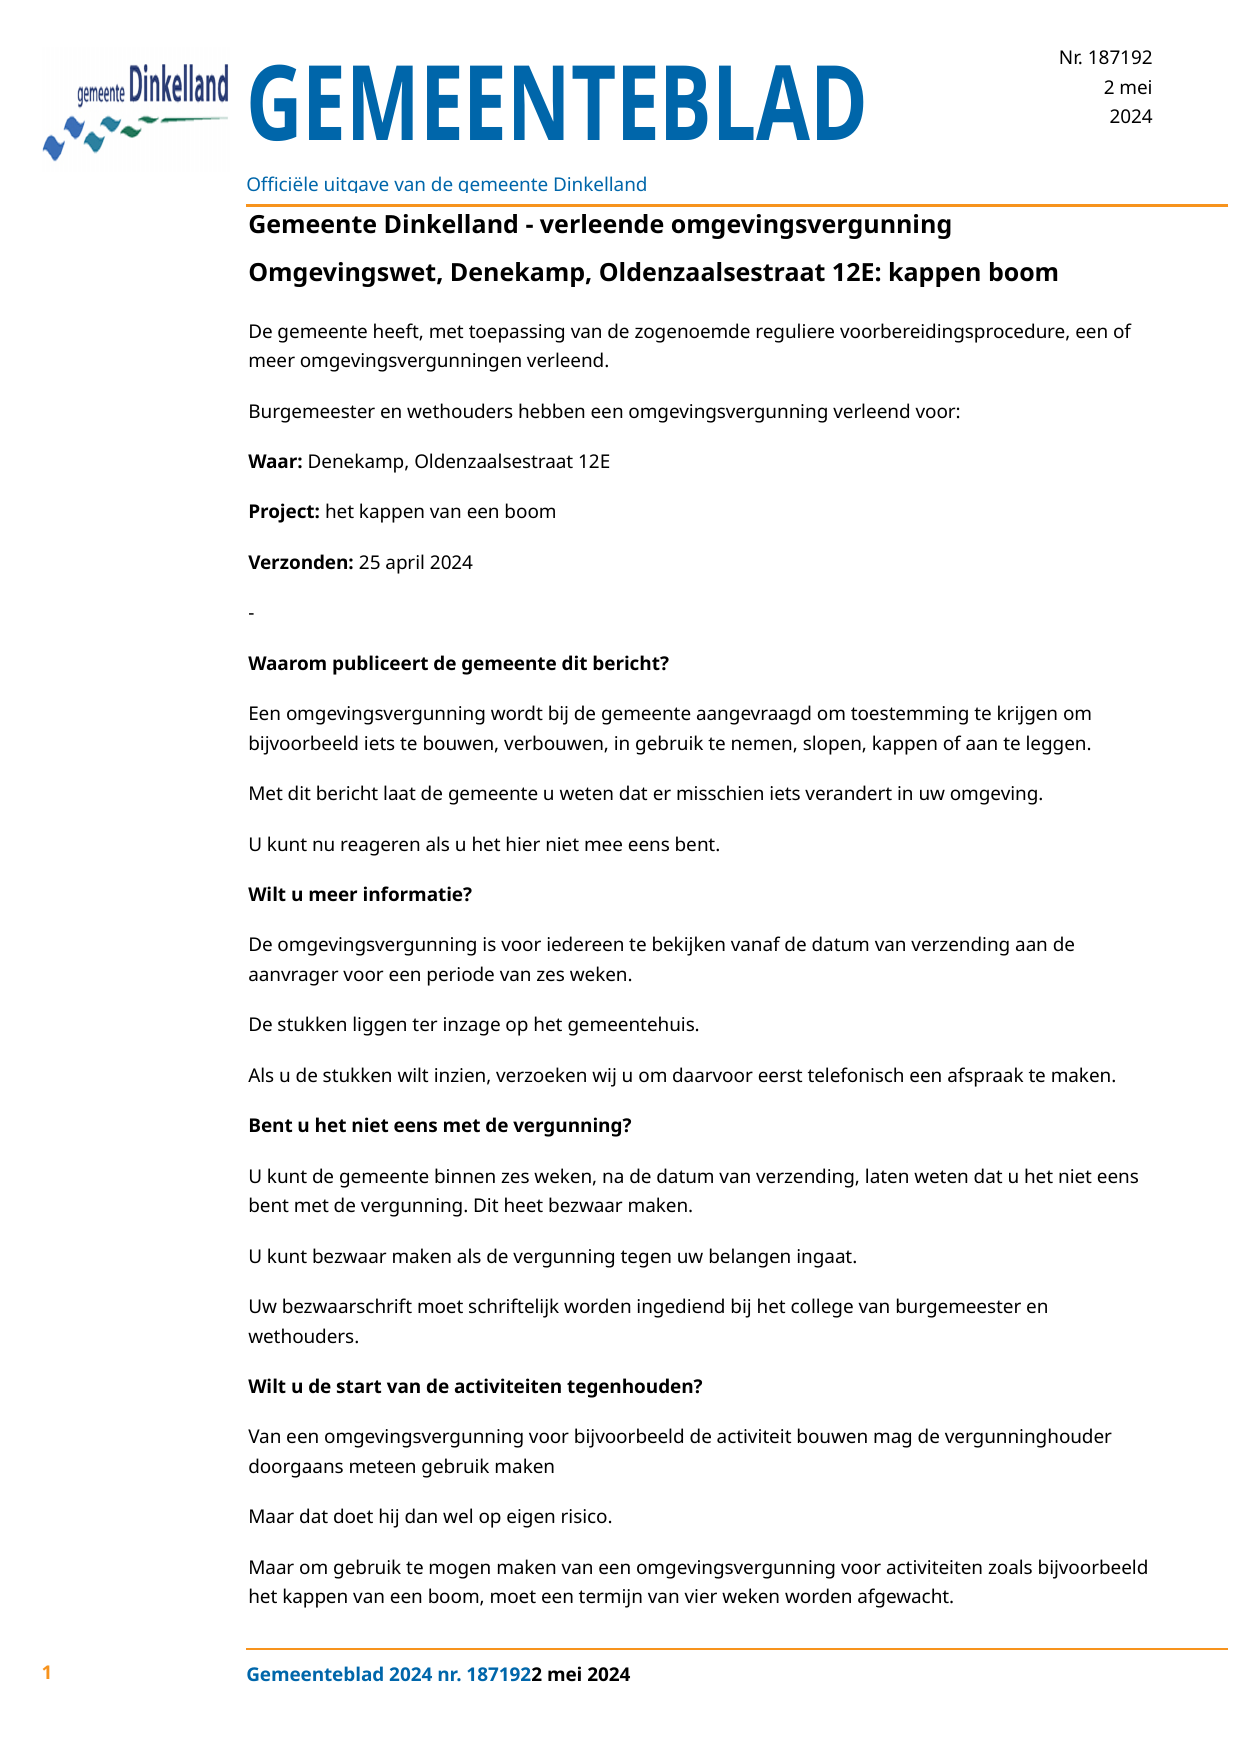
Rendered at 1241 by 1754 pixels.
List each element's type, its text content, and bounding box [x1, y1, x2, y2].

text Een omgevingsvergunning wordt bij de gemeente aangevraagd om toestemming te krijgen om bijvoorbeeld iets te bouwen, verbouwen, in gebruik te nemen, slopen, kappen of aan te leggen. [248, 700, 1152, 756]
text Van een omgevingsvergunning voor bijvoorbeeld de activiteit bouwen mag de vergunninghouder doorgaans meteen gebruik maken [248, 1424, 1152, 1479]
text Burgemeester en wethouders hebben een omgevingsvergunning verleend voor: [248, 398, 1152, 424]
text Bent u het niet eens met de vergunning? [248, 1112, 1152, 1138]
picture [41, 47, 231, 172]
text U kunt bezwaar maken als de vergunning tegen uw belangen ingaat. [248, 1243, 1152, 1269]
text Wilt u de start van de activiteiten tegenhouden? [248, 1373, 1152, 1399]
text Verzonden: 25 april 2024 [248, 549, 1152, 575]
text U kunt nu reageren als u het hier niet mee eens bent. [248, 831, 1152, 857]
text Project: het kappen van een boom [248, 499, 1152, 524]
text Maar dat doet hij dan wel op eigen risico. [248, 1504, 1152, 1529]
text Gemeente Dinkelland - verleende omgevingsvergunning Omgevingswet, Denekamp, Oldenzaalsestraat 12E: kappen boom [248, 207, 1152, 288]
text Met dit bericht laat de gemeente u weten dat er misschien iets verandert in uw omgeving. [248, 780, 1152, 806]
text Maar om gebruik te mogen maken van een omgevingsvergunning voor activiteiten zoals bijvoorbeeld het kappen van een boom, moet een termijn van vier weken worden afgewacht. [248, 1554, 1152, 1609]
text Waar: Denekamp, Oldenzaalsestraat 12E [248, 448, 1152, 474]
text De stukken liggen ter inzage op het gemeentehuis. [248, 1012, 1152, 1037]
text U kunt de gemeente binnen zes weken, na de datum van verzending, laten weten dat u het niet eens bent met de vergunning. Dit heet bezwaar maken. [248, 1163, 1152, 1218]
text De gemeente heeft, met toepassing van de zogenoemde reguliere voorbereidingsprocedure, een of meer omgevingsvergunningen verleend. [248, 318, 1152, 373]
text Als u de stukken wilt inzien, verzoeken wij u om daarvoor eerst telefonisch een afspraak te maken. [248, 1062, 1152, 1088]
text Waarom publiceert de gemeente dit bericht? [248, 650, 1152, 676]
text - [248, 599, 1152, 625]
text Uw bezwaarschrift moet schriftelijk worden ingediend bij het college van burgemeester en wethouders. [248, 1293, 1152, 1349]
text De omgevingsvergunning is voor iedereen te bekijken vanaf de datum van verzending aan de aanvrager voor een periode van zes weken. [248, 932, 1152, 987]
text Wilt u meer informatie? [248, 881, 1152, 907]
